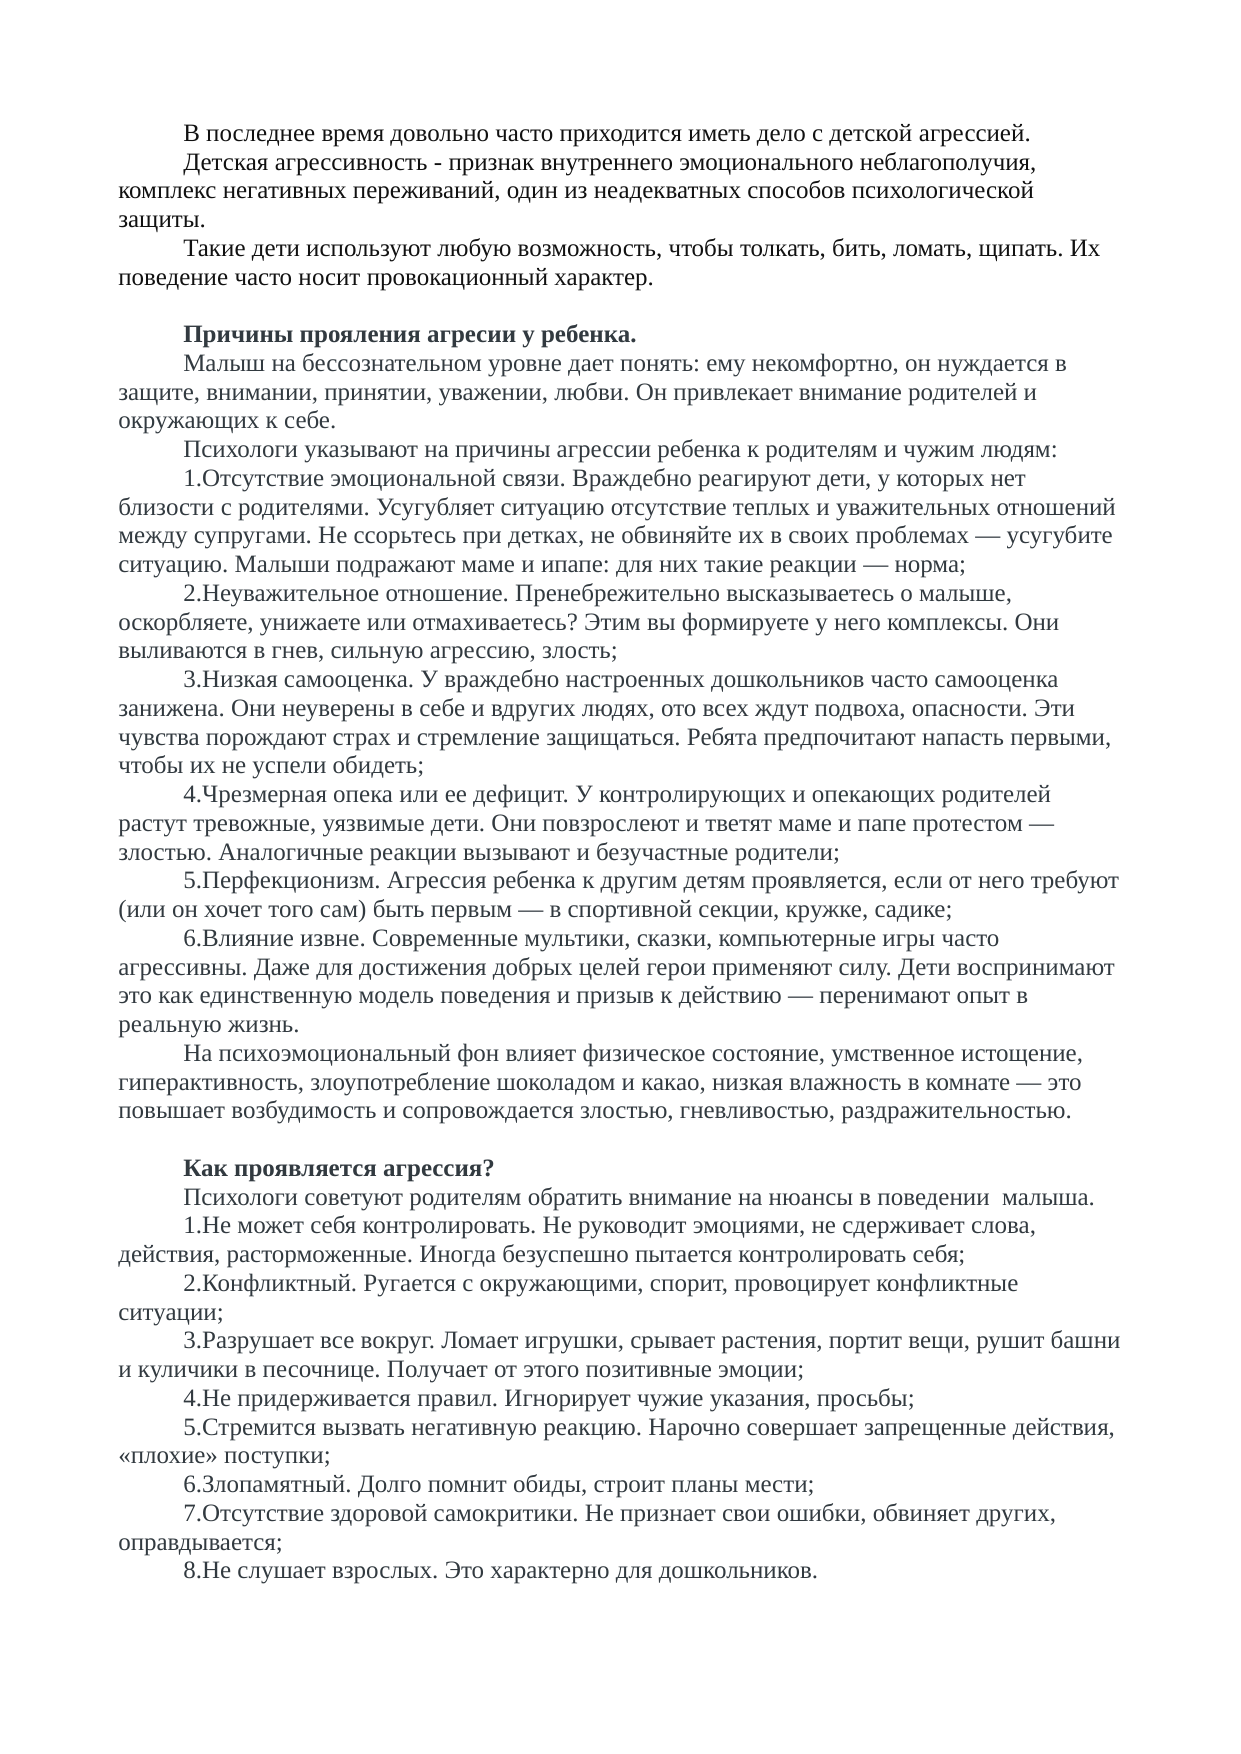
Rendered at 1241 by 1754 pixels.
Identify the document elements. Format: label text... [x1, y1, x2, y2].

list Низкая самооценка. У враждебно настроенных дошкольников часто самооценка занижена. Они неуверены в себе и вдругих людях, ото всех ждут подвоха, опасности. Эти чувства порождают страх и стремление защищаться. Ребята предпочитают напасть первыми, чтобы их не успели обидеть; [118, 664, 1122, 779]
text Детская агрессивность - признак внутреннего эмоционального неблагополучия, комплекс негативных переживаний, один из неадекватных способов психологической защиты. [118, 147, 1122, 233]
list Конфликтный. Ругается с окружающими, спорит, провоцирует конфликтные ситуации; [118, 1268, 1122, 1326]
subtitle Причины прояления агресии у ребенка. [118, 319, 1122, 348]
text Такие дети используют любую возможность, чтобы толкать, бить, ломать, щипать. Их поведение часто носит провокационный характер. [118, 233, 1122, 291]
list Отсутствие здоровой самокритики. Не признает свои ошибки, обвиняет других, оправдывается; [118, 1498, 1122, 1556]
list Чрезмерная опека или ее дефицит. У контролирующих и опекающих родителей растут тревожные, уязвимые дети. Они повзрослеют и тветят маме и папе протестом — злостью. Аналогичные реакции вызывают и безучастные родители; [118, 779, 1122, 866]
list Отсутствие эмоциональной связи. Враждебно реагируют дети, у которых нет близости с родителями. Усугубляет ситуацию отсутствие теплых и уважительных отношений между супругами. Не ссорьтесь при детках, не обвиняйте их в своих проблемах — усугубите ситуацию. Малыши подражают маме и ипапе: для них такие реакции — норма; [118, 463, 1122, 578]
list Перфекционизм. Агрессия ребенка к другим детям проявляется, если от него требуют (или он хочет того сам) быть первым — в спортивной секции, кружке, садике; [118, 866, 1122, 923]
list Стремится вызвать негативную реакцию. Нарочно совершает запрещенные действия, «плохие» поступки; [118, 1412, 1122, 1469]
text Малыш на бессознательном уровне дает понять: ему некомфортно, он нуждается в защите, внимании, принятии, уважении, любви. Он привлекает внимание родителей и окружающих к себе. [118, 348, 1122, 434]
list Не может себя контролировать. Не руководит эмоциями, не сдерживает слова, действия, расторможенные. Иногда безуспешно пытается контролировать себя; [118, 1211, 1122, 1268]
text Психологи советуют родителям обратить внимание на нюансы в поведении малыша. [118, 1182, 1122, 1211]
list Не слушает взрослых. Это характерно для дошкольников. [118, 1556, 1122, 1584]
text Как проявляется агрессия? [118, 1153, 1122, 1182]
list Разрушает все вокруг. Ломает игрушки, срывает растения, портит вещи, рушит башни и куличики в песочнице. Получает от этого позитивные эмоции; [118, 1326, 1122, 1383]
list Злопамятный. Долго помнит обиды, строит планы мести; [118, 1469, 1122, 1498]
text Психологи указывают на причины агрессии ребенка к родителям и чужим людям: [118, 434, 1122, 463]
list Влияние извне. Современные мультики, сказки, компьютерные игры часто агрессивны. Даже для достижения добрых целей герои применяют силу. Дети воспринимают это как единственную модель поведения и призыв к действию — перенимают опыт в реальную жизнь. [118, 923, 1122, 1038]
text На психоэмоциональный фон влияет физическое состояние, умственное истощение, гиперактивность, злоупотребление шоколадом и какао, низкая влажность в комнате — это повышает возбудимость и сопровождается злостью, гневливостью, раздражительностью. [118, 1038, 1122, 1124]
list Неуважительное отношение. Пренебрежительно высказываетесь о малыше, оскорбляете, унижаете или отмахиваетесь? Этим вы формируете у него комплексы. Они выливаются в гнев, сильную агрессию, злость; [118, 578, 1122, 664]
list Не придерживается правил. Игнорирует чужие указания, просьбы; [118, 1383, 1122, 1412]
text В последнее время довольно часто приходится иметь дело с детской агрессией. [118, 118, 1122, 147]
